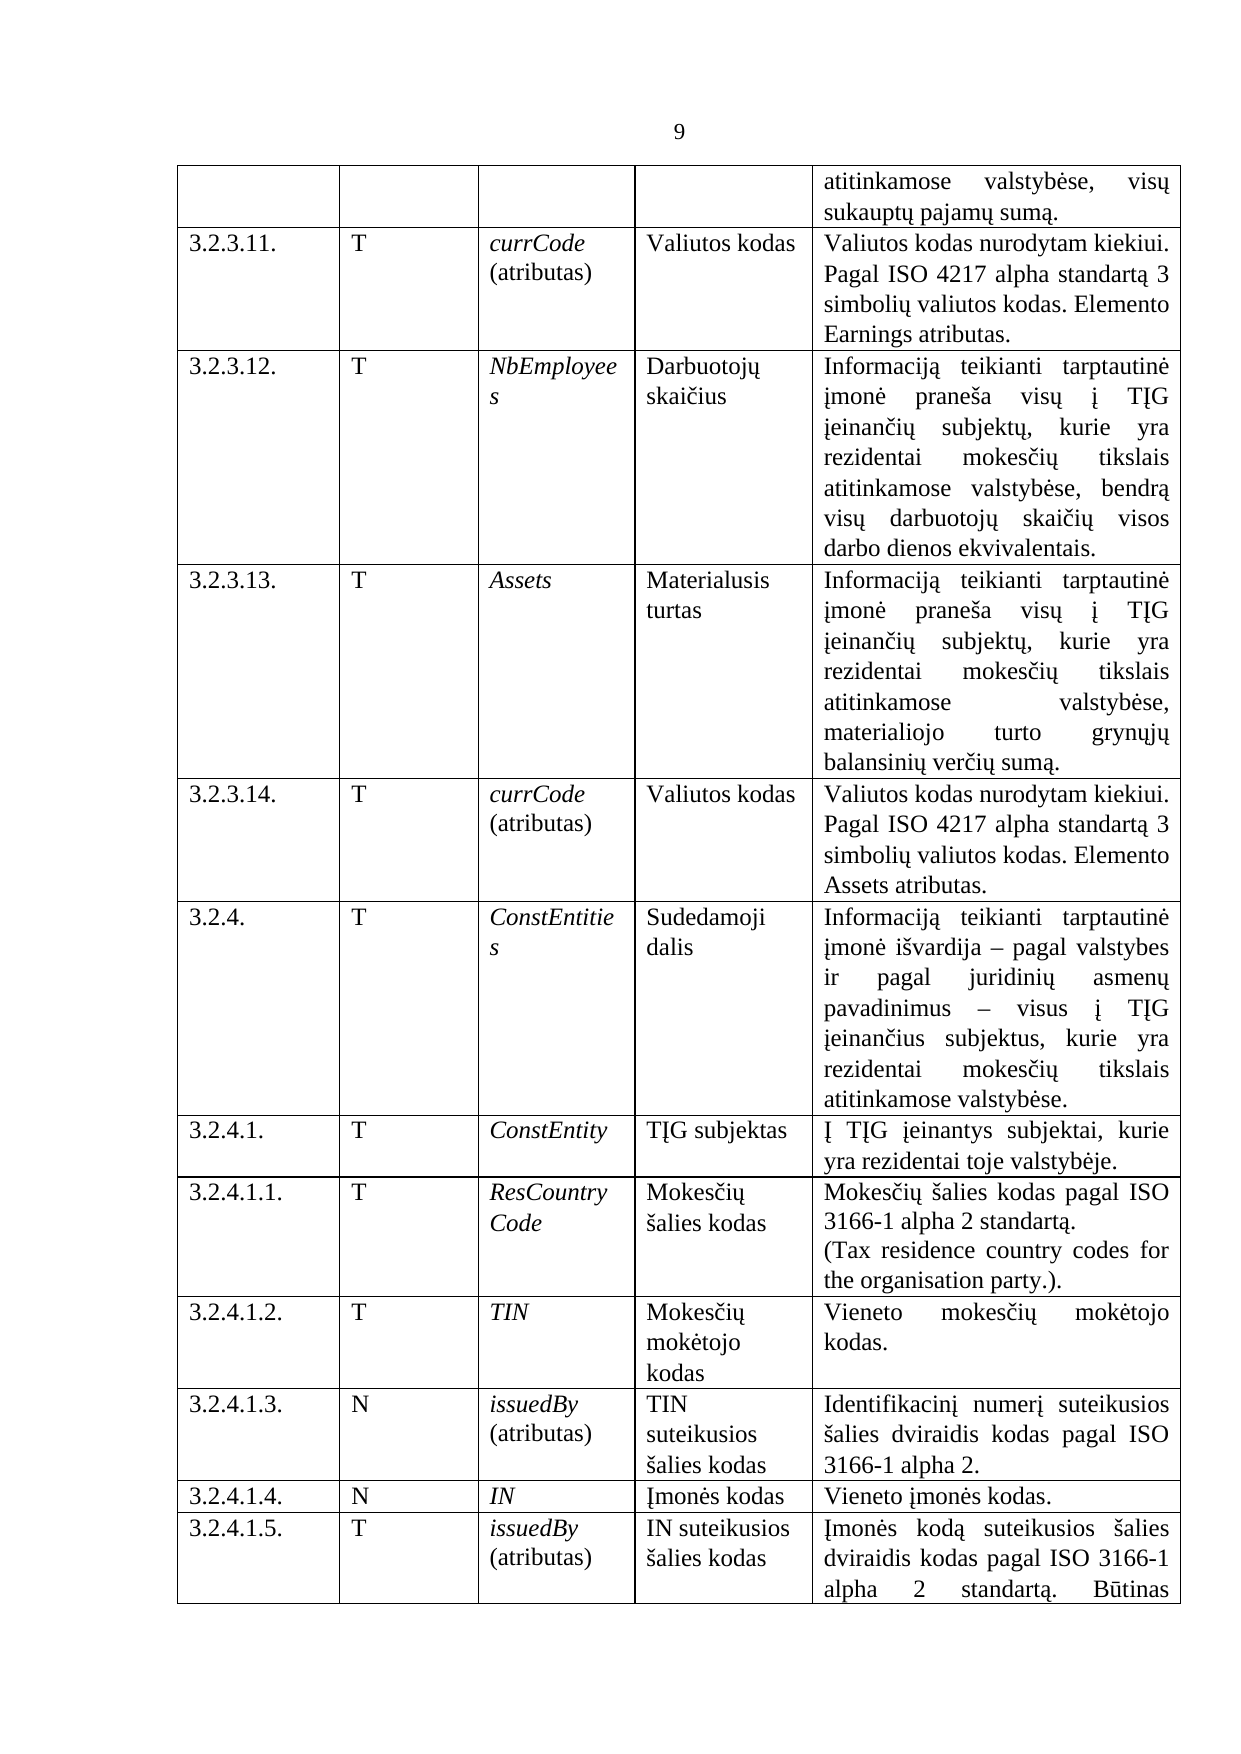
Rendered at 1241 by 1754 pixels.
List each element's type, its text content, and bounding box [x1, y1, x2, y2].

table_cell [636, 166, 812, 227]
table_cell IN suteikusios šalies kodas [636, 1513, 812, 1602]
table_cell TIN suteikusios šalies kodas [636, 1389, 812, 1480]
table_cell N [340, 1389, 478, 1480]
table_cell 3.2.4.1. [178, 1116, 339, 1176]
table_cell 3.2.3.11. [178, 228, 339, 350]
table_cell 3.2.4.1.3. [178, 1389, 339, 1480]
table_cell T [340, 1297, 478, 1388]
table_cell ResCountryCode [479, 1178, 634, 1296]
table_cell currCode (atributas) [479, 779, 634, 901]
table_cell Valiutos kodas [636, 779, 812, 901]
table_cell IN [479, 1481, 634, 1512]
table_cell Įmonės kodą suteikusios šalies dviraidis kodas pagal ISO 3166-1 alpha 2 standartą. Būtinas [813, 1513, 1180, 1602]
table_cell Į TĮG įeinantys subjektai, kurie yra rezidentai toje valstybėje. [813, 1116, 1180, 1176]
table_cell Mokesčių šalies kodas [636, 1178, 812, 1296]
table_cell 3.2.4.1.5. [178, 1513, 339, 1602]
table_cell T [340, 228, 478, 350]
table_cell 3.2.3.12. [178, 351, 339, 564]
table_cell Valiutos kodas [636, 228, 812, 350]
table_cell T [340, 565, 478, 778]
table_cell [178, 166, 339, 227]
table_cell Mokesčių šalies kodas pagal ISO 3166-1 alpha 2 standartą. (Tax residence country codes for the organisation party.). [813, 1178, 1180, 1296]
table_cell Vieneto įmonės kodas. [813, 1481, 1180, 1512]
table_cell Informaciją teikianti tarptautinė įmonė išvardija – pagal valstybes ir pagal juridinių asmenų pavadinimus – visus į TĮG įeinančius subjektus, kurie yra rezidentai mokesčių tikslais atitinkamose valstybėse. [813, 902, 1180, 1114]
table_cell N [340, 1481, 478, 1512]
table_cell 3.2.3.13. [178, 565, 339, 778]
table_cell T [340, 1178, 478, 1296]
table_cell 3.2.3.14. [178, 779, 339, 901]
table_cell Mokesčių mokėtojo kodas [636, 1297, 812, 1388]
table_cell 3.2.4.1.1. [178, 1178, 339, 1296]
table_cell Sudedamoji dalis [636, 902, 812, 1114]
table_cell Identifikacinį numerį suteikusios šalies dviraidis kodas pagal ISO 3166-1 alpha 2. [813, 1389, 1180, 1480]
table_cell T [340, 1116, 478, 1176]
table_cell 3.2.4. [178, 902, 339, 1114]
table_cell ConstEntity [479, 1116, 634, 1176]
table_cell issuedBy (atributas) [479, 1389, 634, 1480]
table_cell Valiutos kodas nurodytam kiekiui. Pagal ISO 4217 alpha standartą 3 simbolių valiutos kodas. Elemento Earnings atributas. [813, 228, 1180, 350]
table_cell Informaciją teikianti tarptautinė įmonė praneša visų į TĮG įeinančių subjektų, kurie yra rezidentai mokesčių tikslais atitinkamose valstybėse, materialiojo turto grynųjų balansinių verčių sumą. [813, 565, 1180, 778]
table_cell ConstEntities [479, 902, 634, 1114]
table_cell T [340, 1513, 478, 1602]
table_cell NbEmployees [479, 351, 634, 564]
table_cell Informaciją teikianti tarptautinė įmonė praneša visų į TĮG įeinančių subjektų, kurie yra rezidentai mokesčių tikslais atitinkamose valstybėse, bendrą visų darbuotojų skaičių visos darbo dienos ekvivalentais. [813, 351, 1180, 564]
table_cell Materialusis turtas [636, 565, 812, 778]
table_cell atitinkamose valstybėse, visų sukauptų pajamų sumą. [813, 166, 1180, 227]
table_cell TĮG subjektas [636, 1116, 812, 1176]
table_cell [340, 166, 478, 227]
table_cell Darbuotojų skaičius [636, 351, 812, 564]
table_cell T [340, 351, 478, 564]
table_cell TIN [479, 1297, 634, 1388]
table_cell Įmonės kodas [636, 1481, 812, 1512]
table_cell T [340, 779, 478, 901]
table_cell [479, 166, 634, 227]
table_cell Assets [479, 565, 634, 778]
table_cell Valiutos kodas nurodytam kiekiui. Pagal ISO 4217 alpha standartą 3 simbolių valiutos kodas. Elemento Assets atributas. [813, 779, 1180, 901]
table_cell 3.2.4.1.4. [178, 1481, 339, 1512]
table_cell T [340, 902, 478, 1114]
table_cell Vieneto mokesčių mokėtojo kodas. [813, 1297, 1180, 1388]
table_cell issuedBy (atributas) [479, 1513, 634, 1602]
table_cell 3.2.4.1.2. [178, 1297, 339, 1388]
table_cell currCode (atributas) [479, 228, 634, 350]
